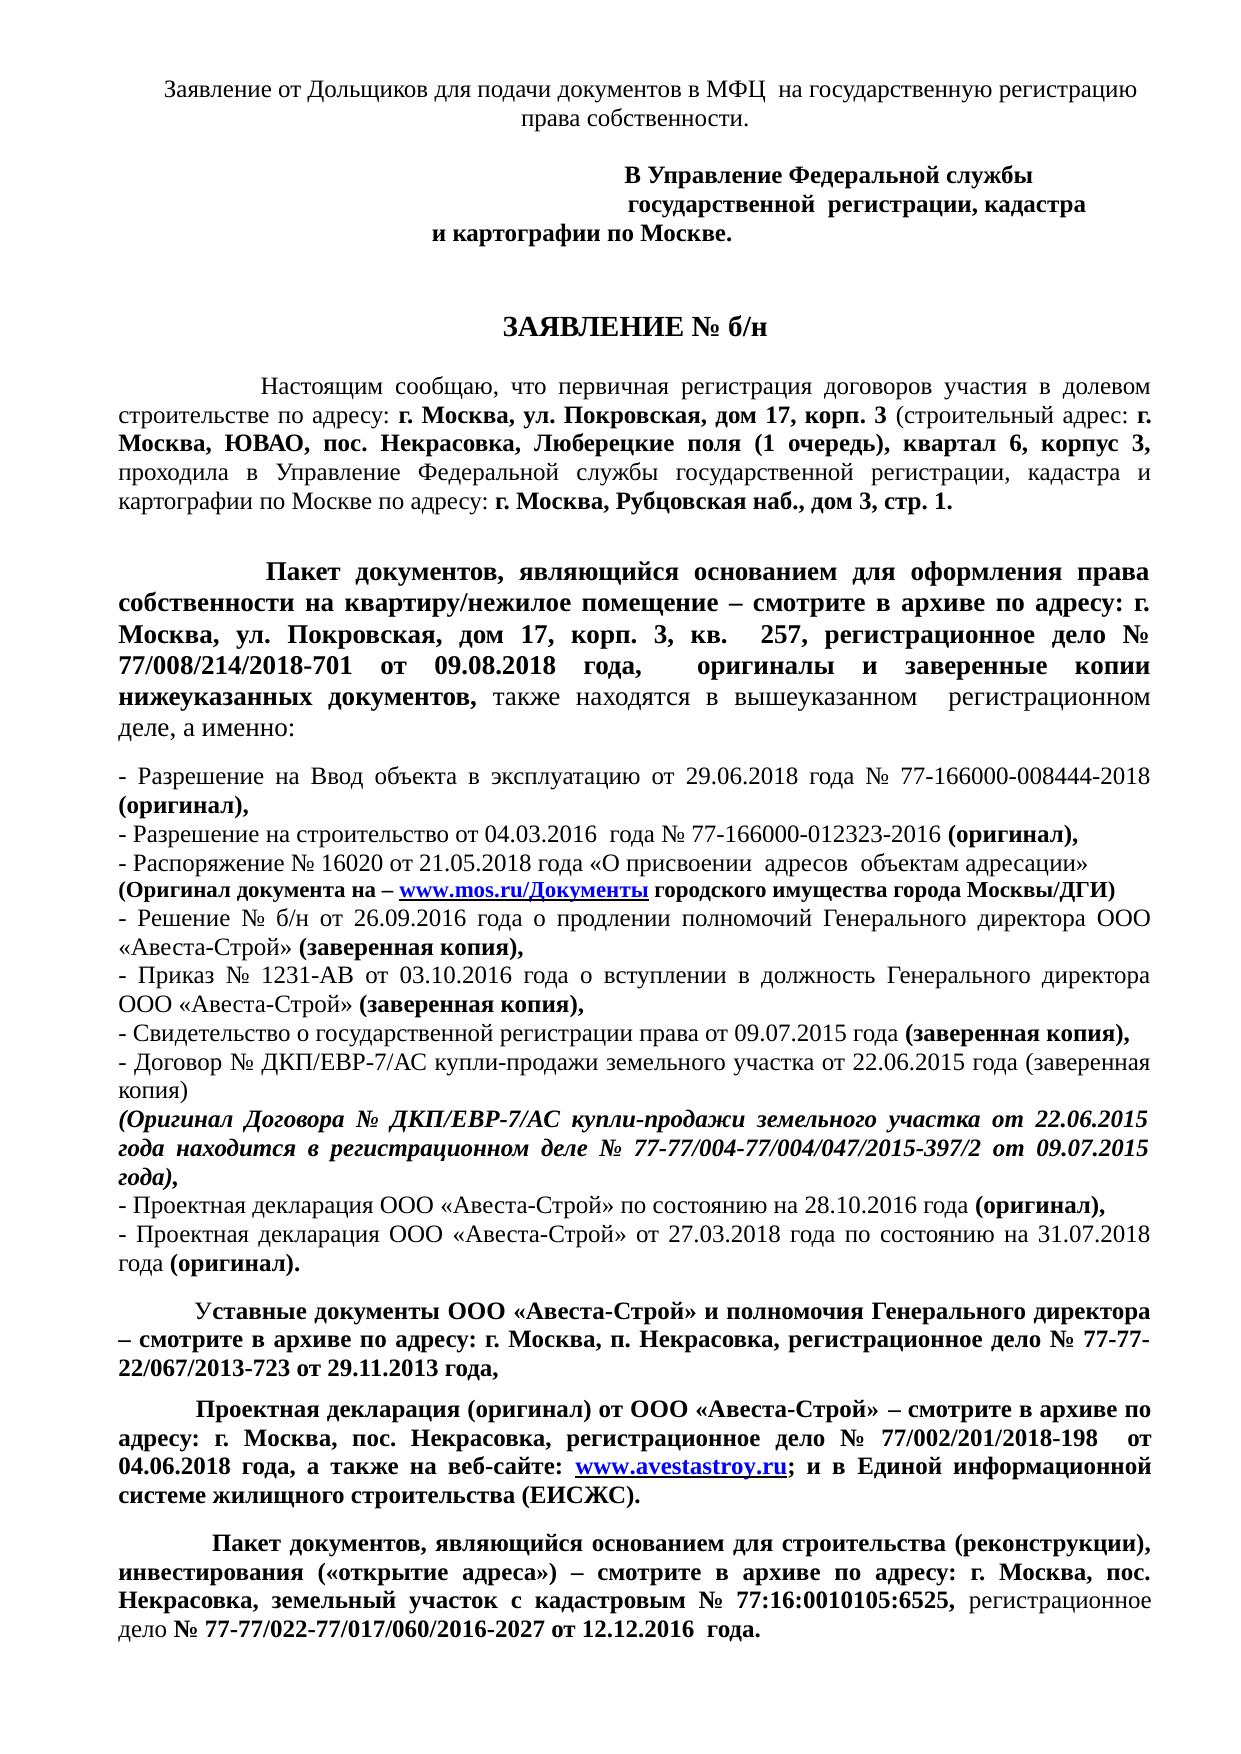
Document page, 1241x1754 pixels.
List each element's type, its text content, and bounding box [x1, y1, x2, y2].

text - Приказ № 1231-АВ от 03.10.2016 года о вступлении в должность Генерального директора ООО «Авеста-Строй» (заверенная копия), [118, 960, 1152, 1018]
text ЗАЯВЛЕНИЕ № б/н [118, 309, 1152, 342]
text Заявление от Дольщиков для подачи документов в МФЦ на государственную регистрацию права собственности. [118, 74, 1152, 131]
text - Проектная декларация ООО «Авеста-Строй» по состоянию на 28.10.2016 года (оригинал), [118, 1190, 1152, 1219]
text (Оригинал документа на – www.mos.ru/Документы городского имущества города Москвы/ДГИ) [118, 876, 1152, 903]
text Уставные документы ООО «Авеста-Строй» и полномочия Генерального директора – смотрите в архиве по адресу: г. Москва, п. Некрасовка, регистрационное дело № 77-77-22/067/2013-723 от 29.11.2013 года, [118, 1296, 1152, 1382]
text - Разрешение на строительство от 04.03.2016 года № 77-166000-012323-2016 (оригинал), [118, 819, 1152, 848]
text - Свидетельство о государственной регистрации права от 09.07.2015 года (заверенная копия), [118, 1018, 1152, 1047]
text - Разрешение на Ввод объекта в эксплуатацию от 29.06.2018 года № 77-166000-008444-2018 (оригинал), [118, 761, 1152, 819]
text и картографии по Москве. [118, 218, 1152, 246]
text Проектная декларация (оригинал) от ООО «Авеста-Строй» – смотрите в архиве по адресу: г. Москва, пос. Некрасовка, регистрационное дело № 77/002/201/2018-198 от 04.06.2018 года, а также на веб-сайте: www.avestastroy.ru; и в Единой информационной системе жилищного строительства (ЕИСЖС). [118, 1394, 1152, 1509]
text государственной регистрации, кадастра [118, 189, 1152, 218]
text Пакет документов, являющийся основанием для строительства (реконструкции), инвестирования («открытие адреса») – смотрите в архиве по адресу: г. Москва, пос. Некрасовка, земельный участок с кадастровым № 77:16:0010105:6525, регистрационное дело № 77-77/022-77/017/060/2016-2027 от 12.12.2016 года. [118, 1528, 1152, 1643]
text - Проектная декларация ООО «Авеста-Строй» от 27.03.2018 года по состоянию на 31.07.2018 года (оригинал). [118, 1219, 1152, 1277]
text - Распоряжение № 16020 от 21.05.2018 года «О присвоении адресов объектам адресации» [118, 848, 1152, 876]
text (Оригинал Договора № ДКП/ЕВР-7/АС купли-продажи земельного участка от 22.06.2015 года находится в регистрационном деле № 77-77/004-77/004/047/2015-397/2 от 09.07.2015 года), [118, 1104, 1152, 1190]
text - Решение № б/н от 26.09.2016 года о продлении полномочий Генерального директора ООО «Авеста-Строй» (заверенная копия), [118, 903, 1152, 960]
text В Управление Федеральной службы [118, 160, 1152, 189]
text Пакет документов, являющийся основанием для оформления права собственности на квартиру/нежилое помещение – смотрите в архиве по адресу: г. Москва, ул. Покровская, дом 17, корп. 3, кв. 257, регистрационное дело № 77/008/214/2018-701 от 09.08.2018 года, оригиналы и заверенные копии нижеуказанных документов, также находятся в вышеуказанном регистрационном деле, а именно: [118, 555, 1152, 742]
text - Договор № ДКП/ЕВР-7/АС купли-продажи земельного участка от 22.06.2015 года (заверенная копия) [118, 1047, 1152, 1104]
text Настоящим сообщаю, что первичная регистрация договоров участия в долевом строительстве по адресу: г. Москва, ул. Покровская, дом 17, корп. 3 (строительный адрес: г. Москва, ЮВАО, пос. Некрасовка, Люберецкие поля (1 очередь), квартал 6, корпус 3, проходила в Управление Федеральной службы государственной регистрации, кадастра и картографии по Москве по адресу: г. Москва, Рубцовская наб., дом 3, стр. 1. [118, 371, 1152, 515]
